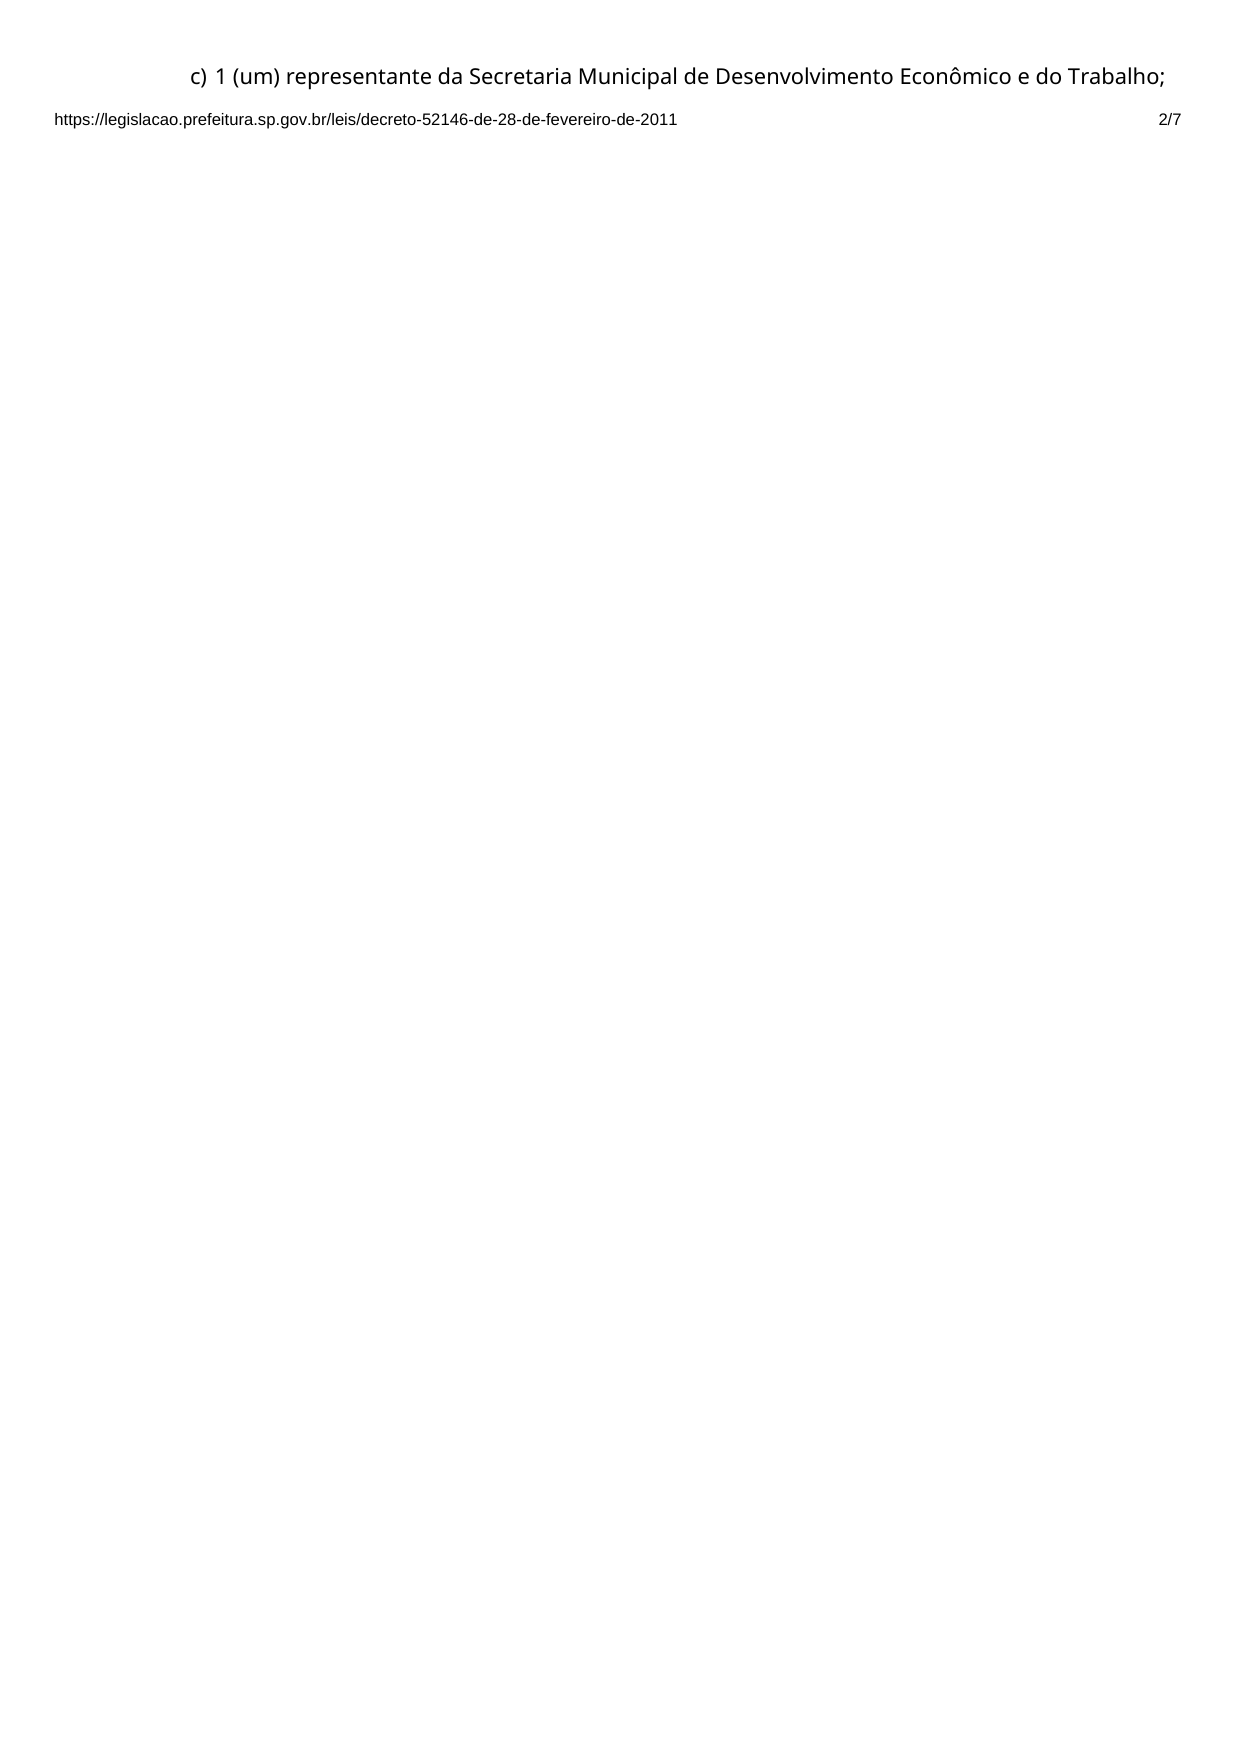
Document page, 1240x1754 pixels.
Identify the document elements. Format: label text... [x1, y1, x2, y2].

list 1 (um) representante da Secretaria Municipal de Desenvolvimento Econômico e do Trabalho; [190, 64, 1186, 90]
text https://legislacao.prefeitura.sp.gov.br/leis/decreto-52146-de-28-de-fevereiro-de-2011 2/7 [54, 106, 1186, 130]
